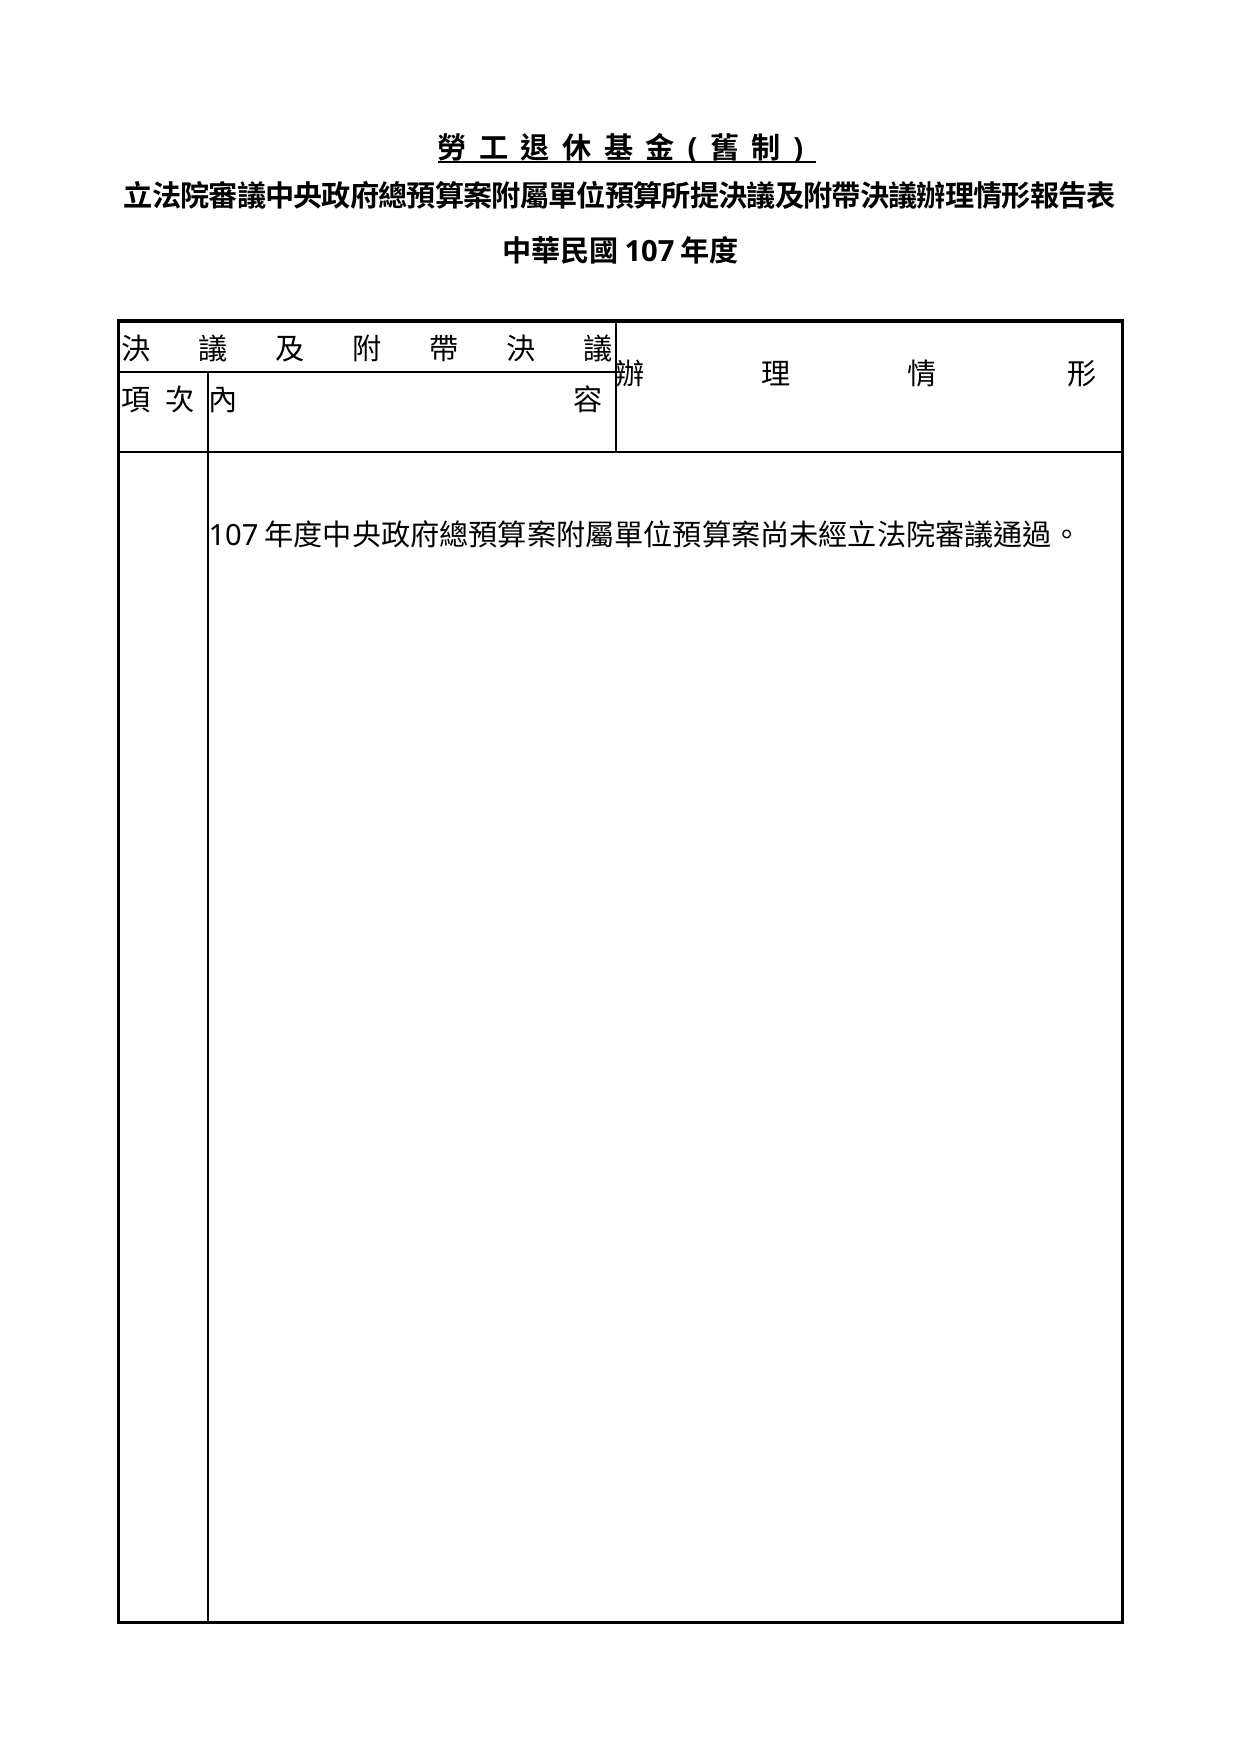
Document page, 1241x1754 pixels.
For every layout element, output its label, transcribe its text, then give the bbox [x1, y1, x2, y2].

text 中華民國107年度 [118, 228, 1122, 270]
table_header 決議及附帶決議 [120, 323, 615, 371]
table_cell 107年度中央政府總預算案附屬單位預算案尚未經立法院審議通過。 [209, 453, 1121, 1621]
text 立法院審議中央政府總預算案附屬單位預算所提決議及附帶決議辦理情形報告表 [118, 173, 1122, 215]
table_cell 內 容 [209, 373, 615, 451]
table_cell 項 次 [120, 373, 207, 451]
table_header 辦 理 情 形 [617, 323, 1121, 451]
table_cell [120, 453, 207, 1621]
text 勞工退休基金(舊制) [118, 124, 1122, 167]
